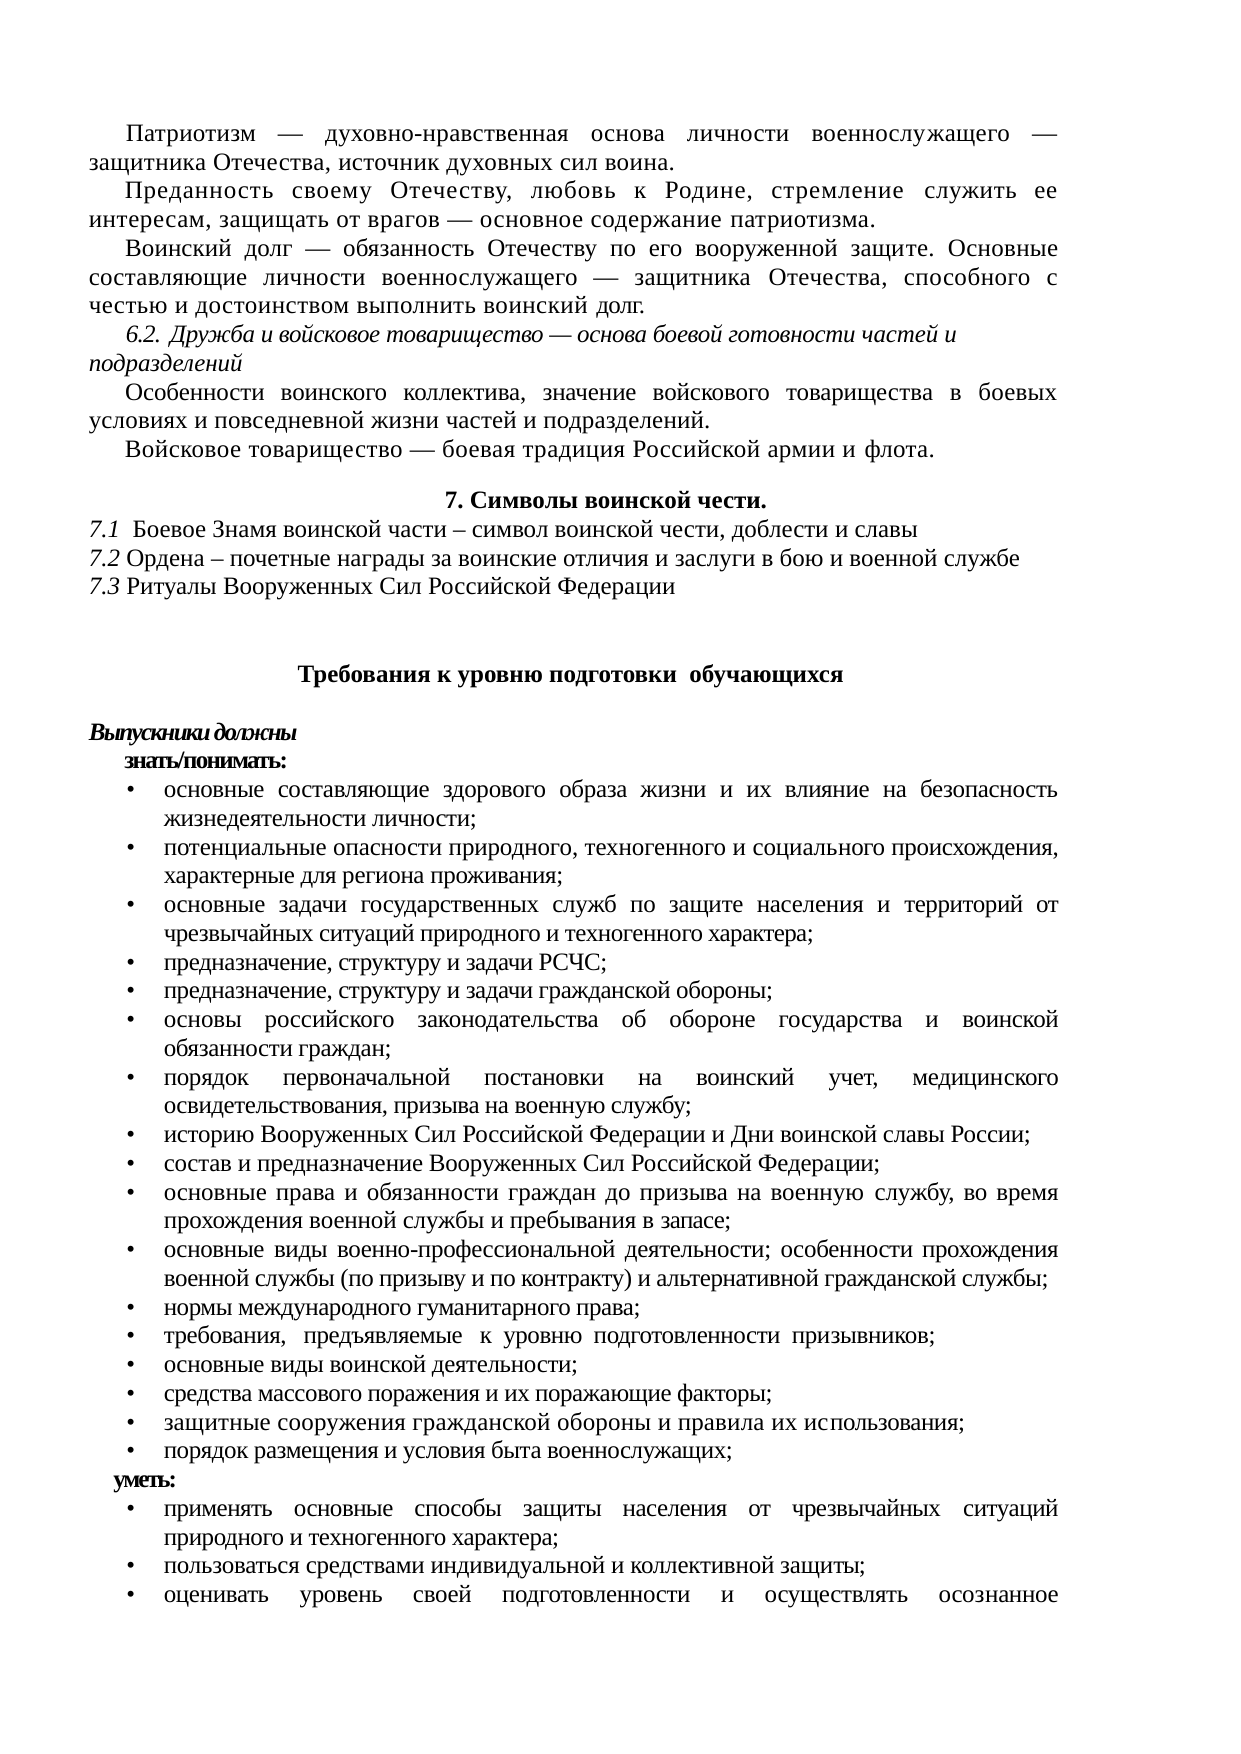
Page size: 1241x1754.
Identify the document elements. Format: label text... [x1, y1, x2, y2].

text Выпускники должны [88, 717, 1058, 745]
list порядок размещения и условия быта военнослужащих; [126, 1435, 1058, 1464]
text Преданность своему Отечеству, любовь к Родине, стремление служить ее интересам, защищать от врагов — основное содержание патриотизма. [88, 176, 1057, 233]
list предназначение, структуру и задачи гражданской обороны; [126, 975, 1058, 1004]
list нормы международного гуманитарного права; [126, 1292, 1058, 1320]
list историю Вооруженных Сил Российской Федерации и Дни воин­ской славы России; [126, 1119, 1058, 1148]
text Особенности воинского коллектива, значение войскового товарищества в боевых условиях и повседневной жизни частей и подразделений. [88, 377, 1057, 434]
text 7.3 Ритуалы Вооруженных Сил Российской Федерации [88, 571, 1058, 600]
list основные виды воинской деятельности; [126, 1349, 1058, 1378]
text Требования к уровню подготовки обучающихся [88, 659, 1058, 687]
list требования, предъявляемые к уровню подготовленности при­зывников; [126, 1320, 1058, 1349]
list основы российского законодательства об обороне государства и воинской обязанности граждан; [126, 1004, 1058, 1062]
list потенциальные опасности природного, техногенного и социального происхождения, характерные для региона проживания; [126, 832, 1058, 889]
text знать/понимать: [124, 745, 1058, 774]
text Патриотизм — духовно-нравственная основа личности военнослу­жащего — защитника Отечества, источник духовных сил воина. [88, 118, 1057, 176]
list применять основные способы защиты населения от чрезвычайных ситуаций природного и техногенного характера; [126, 1493, 1058, 1550]
list основные составляющие здорового образа жизни и их влияние на безопасность жизнедеятельности личности; [126, 774, 1058, 832]
list основные задачи государственных служб по защите населения и территорий от чрезвычайных ситуаций природного и техногенного характера; [126, 889, 1058, 947]
text Воинский долг — обязанность Отечеству по его вооруженной защи­те. Основные составляющие личности военнослужащего — защитника Отечества, способного с честью и достоинством выполнить воинский долг. [88, 233, 1058, 319]
text 7.2 Ордена – почетные награды за воинские отличия и заслуги в бою и военной службе [88, 543, 1058, 571]
list оценивать уровень своей подготовленности и осуществлять осоз­нанное [126, 1579, 1058, 1608]
text 6.2. Дружба и войсковое товарищество — основа боевой готовности частей и подразделений [88, 319, 1058, 377]
text уметь: [113, 1464, 1058, 1493]
list состав и предназначение Вооруженных Сил Российской Федера­ции; [126, 1148, 1058, 1177]
list пользоваться средствами индивидуальной и коллективной защи­ты; [126, 1550, 1058, 1579]
list основные права и обязанности граждан до призыва на военную службу, во время прохождения военной службы и пребывания в запасе; [126, 1177, 1058, 1234]
list порядок первоначальной постановки на воинский учет, медицин­ского освидетельствования, призыва на военную службу; [126, 1062, 1058, 1119]
text Войсковое товарищество — боевая традиция Российской армии и флота. [88, 434, 1058, 463]
text 7. Символы воинской чести. [159, 485, 1058, 514]
text 7.1 Боевое Знамя воинской части – символ воинской чести, доблести и славы [88, 514, 1058, 543]
list предназначение, структуру и задачи РСЧС; [126, 947, 1058, 975]
list защитные сооружения гражданской обороны и правила их ис­пользования; [126, 1407, 1058, 1435]
list основные виды военно-профессиональной деятельности; особен­ности прохождения военной службы (по призыву и по контракту) и альтернативной гражданской службы; [126, 1234, 1058, 1292]
list средства массового поражения и их поражающие факторы; [126, 1378, 1058, 1407]
